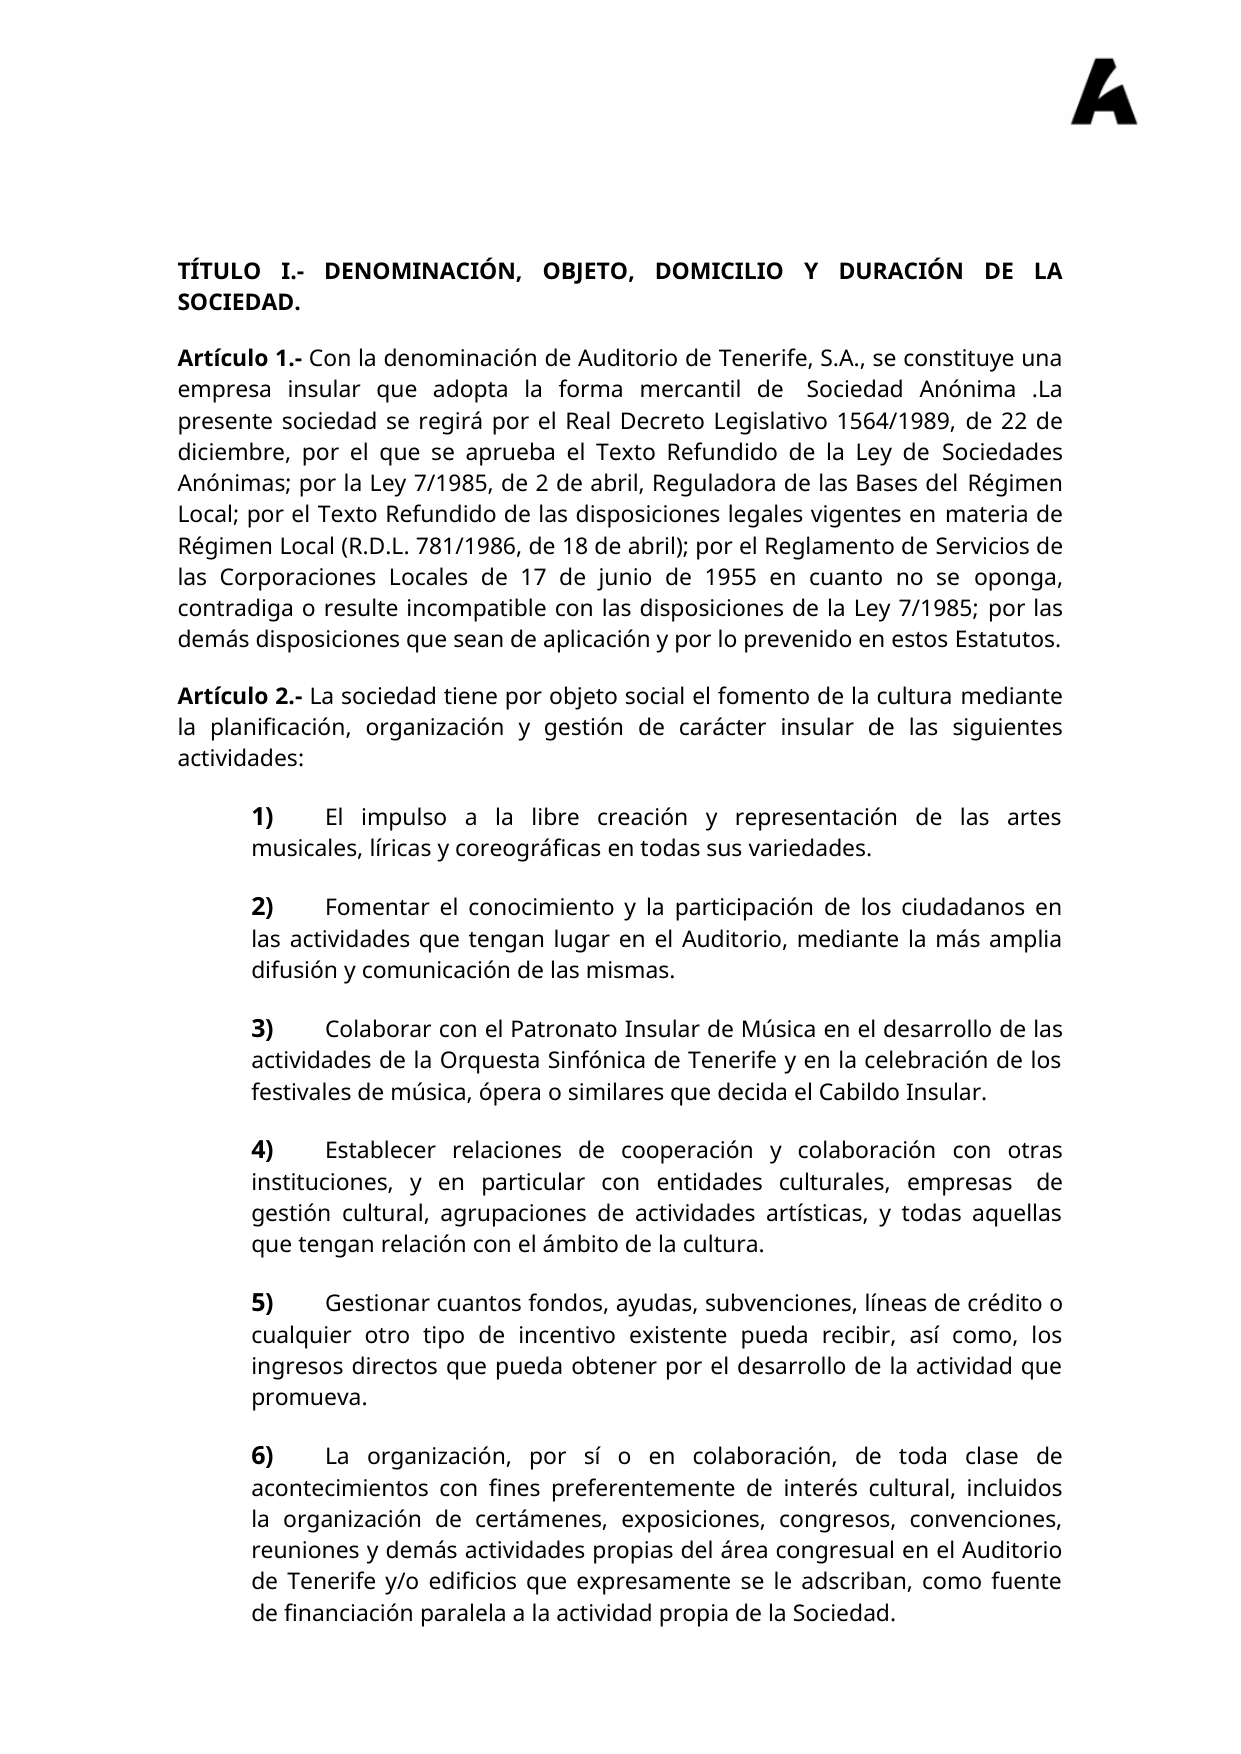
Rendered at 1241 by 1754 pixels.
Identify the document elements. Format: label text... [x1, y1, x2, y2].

list Gestionar cuantos fondos, ayudas, subvenciones, líneas de crédito o cualquier otro tipo de incentivo existente pueda recibir, así como, los ingresos directos que pueda obtener por el desarrollo de la actividad que promueva. [251, 1284, 1063, 1412]
list El impulso a la libre creación y representación de las artes musicales, líricas y coreográficas en todas sus variedades. [251, 798, 1063, 864]
text Artículo 1.- Con la denominación de Auditorio de Tenerife, S.A., se constituye una empresa insular que adopta la forma mercantil de Sociedad Anónima .La presente sociedad se regirá por el Real Decreto Legislativo 1564/1989, de 22 de diciembre, por el que se aprueba el Texto Refundido de la Ley de Sociedades Anónimas; por la Ley 7/1985, de 2 de abril, Reguladora de las Bases del Régimen Local; por el Texto Refundido de las disposiciones legales vigentes en materia de Régimen Local (R.D.L. 781/1986, de 18 de abril); por el Reglamento de Servicios de las Corporaciones Locales de 17 de junio de 1955 en cuanto no se oponga, contradiga o resulte incompatible con las disposiciones de la Ley 7/1985; por las demás disposiciones que sean de aplicación y por lo prevenido en estos Estatutos. [177, 342, 1063, 654]
list Colaborar con el Patronato Insular de Música en el desarrollo de las actividades de la Orquesta Sinfónica de Tenerife y en la celebración de los festivales de música, ópera o similares que decida el Cabildo Insular. [251, 1010, 1063, 1107]
list Establecer relaciones de cooperación y colaboración con otras instituciones, y en particular con entidades culturales, empresas de gestión cultural, agrupaciones de actividades artísticas, y todas aquellas que tengan relación con el ámbito de la cultura. [251, 1132, 1063, 1259]
text Artículo 2.- La sociedad tiene por objeto social el fomento de la cultura mediante la planificación, organización y gestión de carácter insular de las siguientes actividades: [177, 679, 1063, 773]
list Fomentar el conocimiento y la participación de los ciudadanos en las actividades que tengan lugar en el Auditorio, mediante la más amplia difusión y comunicación de las mismas. [251, 889, 1063, 985]
list La organización, por sí o en colaboración, de toda clase de acontecimientos con fines preferentemente de interés cultural, incluidos la organización de certámenes, exposiciones, congresos, convenciones, reuniones y demás actividades propias del área congresual en el Auditorio de Tenerife y/o edificios que expresamente se le adscriban, como fuente de financiación paralela a la actividad propia de la Sociedad. [251, 1437, 1063, 1628]
subtitle TÍTULO I.- DENOMINACIÓN, OBJETO, DOMICILIO Y DURACIÓN DE LA SOCIEDAD. [177, 254, 1063, 317]
